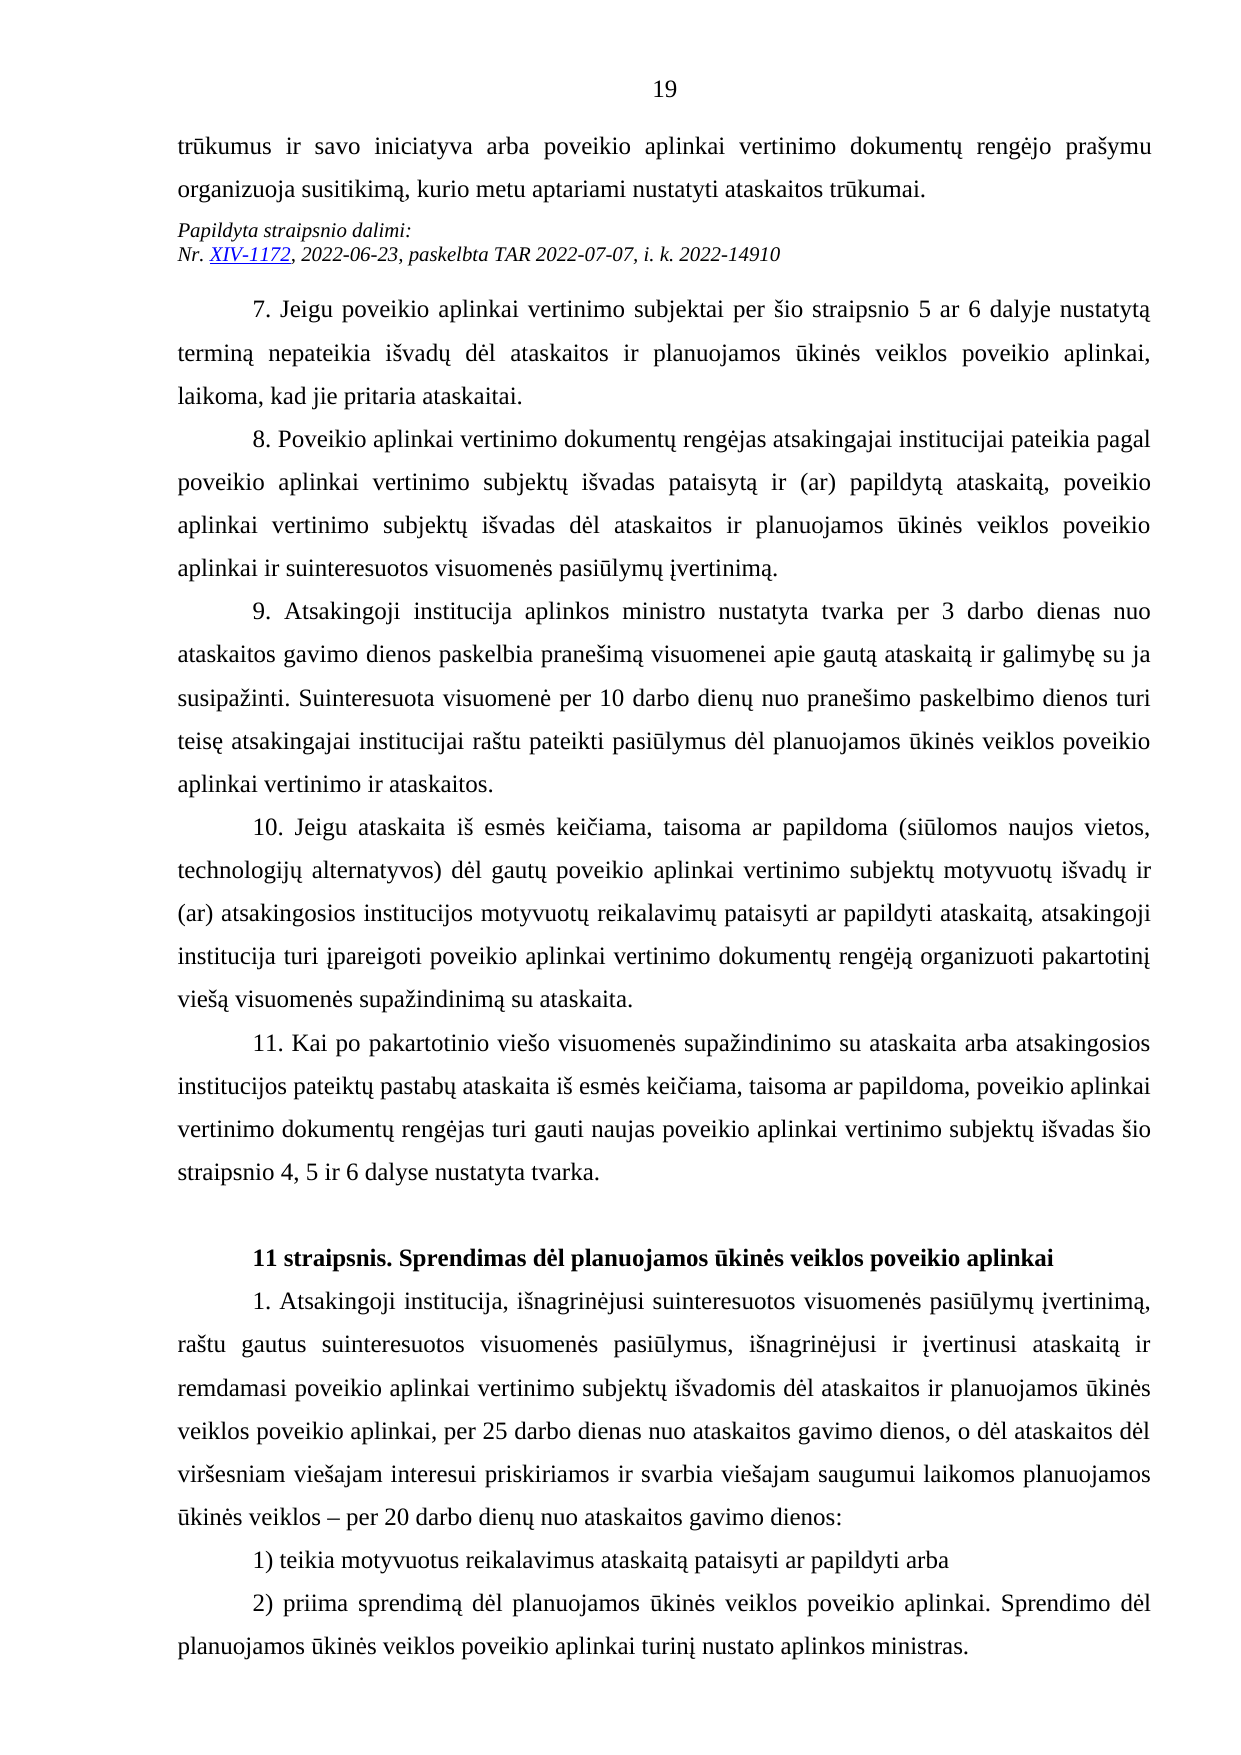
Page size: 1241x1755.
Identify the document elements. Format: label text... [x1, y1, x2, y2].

text Papildyta straipsnio dalimi: [177, 218, 1152, 242]
text 10. Jeigu ataskaita iš esmės keičiama, taisoma ar papildoma (siūlomos naujos vietos, technologijų alternatyvos) dėl gautų poveikio aplinkai vertinimo subjektų motyvuotų išvadų ir (ar) atsakingosios institucijos motyvuotų reikalavimų pataisyti ar papildyti ataskaitą, atsakingoji institucija turi įpareigoti poveikio aplinkai vertinimo dokumentų rengėją organizuoti pakartotinį viešą visuomenės supažindinimą su ataskaita. [177, 812, 1152, 1013]
text 7. Jeigu poveikio aplinkai vertinimo subjektai per šio straipsnio 5 ar 6 dalyje nustatytą terminą nepateikia išvadų dėl ataskaitos ir planuojamos ūkinės veiklos poveikio aplinkai, laikoma, kad jie pritaria ataskaitai. [177, 294, 1152, 409]
text trūkumus ir savo iniciatyva arba poveikio aplinkai vertinimo dokumentų rengėjo prašymu organizuoja susitikimą, kurio metu aptariami nustatyti ataskaitos trūkumai. [177, 131, 1152, 203]
text 1. Atsakingoji institucija, išnagrinėjusi suinteresuotos visuomenės pasiūlymų įvertinimą, raštu gautus suinteresuotos visuomenės pasiūlymus, išnagrinėjusi ir įvertinusi ataskaitą ir remdamasi poveikio aplinkai vertinimo subjektų išvadomis dėl ataskaitos ir planuojamos ūkinės veiklos poveikio aplinkai, per 25 darbo dienas nuo ataskaitos gavimo dienos, o dėl ataskaitos dėl viršesniam viešajam interesui priskiriamos ir svarbia viešajam saugumui laikomos planuojamos ūkinės veiklos – per 20 darbo dienų nuo ataskaitos gavimo dienos: [177, 1286, 1152, 1531]
text 2) priima sprendimą dėl planuojamos ūkinės veiklos poveikio aplinkai. Sprendimo dėl planuojamos ūkinės veiklos poveikio aplinkai turinį nustato aplinkos ministras. [177, 1588, 1152, 1660]
text 1) teikia motyvuotus reikalavimus ataskaitą pataisyti ar papildyti arba [177, 1545, 1152, 1574]
text 11. Kai po pakartotinio viešo visuomenės supažindinimo su ataskaita arba atsakingosios institucijos pateiktų pastabų ataskaita iš esmės keičiama, taisoma ar papildoma, poveikio aplinkai vertinimo dokumentų rengėjas turi gauti naujas poveikio aplinkai vertinimo subjektų išvadas šio straipsnio 4, 5 ir 6 dalyse nustatyta tvarka. [177, 1028, 1152, 1186]
text 8. Poveikio aplinkai vertinimo dokumentų rengėjas atsakingajai institucijai pateikia pagal poveikio aplinkai vertinimo subjektų išvadas pataisytą ir (ar) papildytą ataskaitą, poveikio aplinkai vertinimo subjektų išvadas dėl ataskaitos ir planuojamos ūkinės veiklos poveikio aplinkai ir suinteresuotos visuomenės pasiūlymų įvertinimą. [177, 424, 1152, 582]
text Nr. XIV-1172, 2022-06-23, paskelbta TAR 2022-07-07, i. k. 2022-14910 [177, 242, 1152, 266]
text 9. Atsakingoji institucija aplinkos ministro nustatyta tvarka per 3 darbo dienas nuo ataskaitos gavimo dienos paskelbia pranešimą visuomenei apie gautą ataskaitą ir galimybę su ja susipažinti. Suinteresuota visuomenė per 10 darbo dienų nuo pranešimo paskelbimo dienos turi teisę atsakingajai institucijai raštu pateikti pasiūlymus dėl planuojamos ūkinės veiklos poveikio aplinkai vertinimo ir ataskaitos. [177, 596, 1152, 798]
text 11 straipsnis. Sprendimas dėl planuojamos ūkinės veiklos poveikio aplinkai [177, 1243, 1152, 1272]
